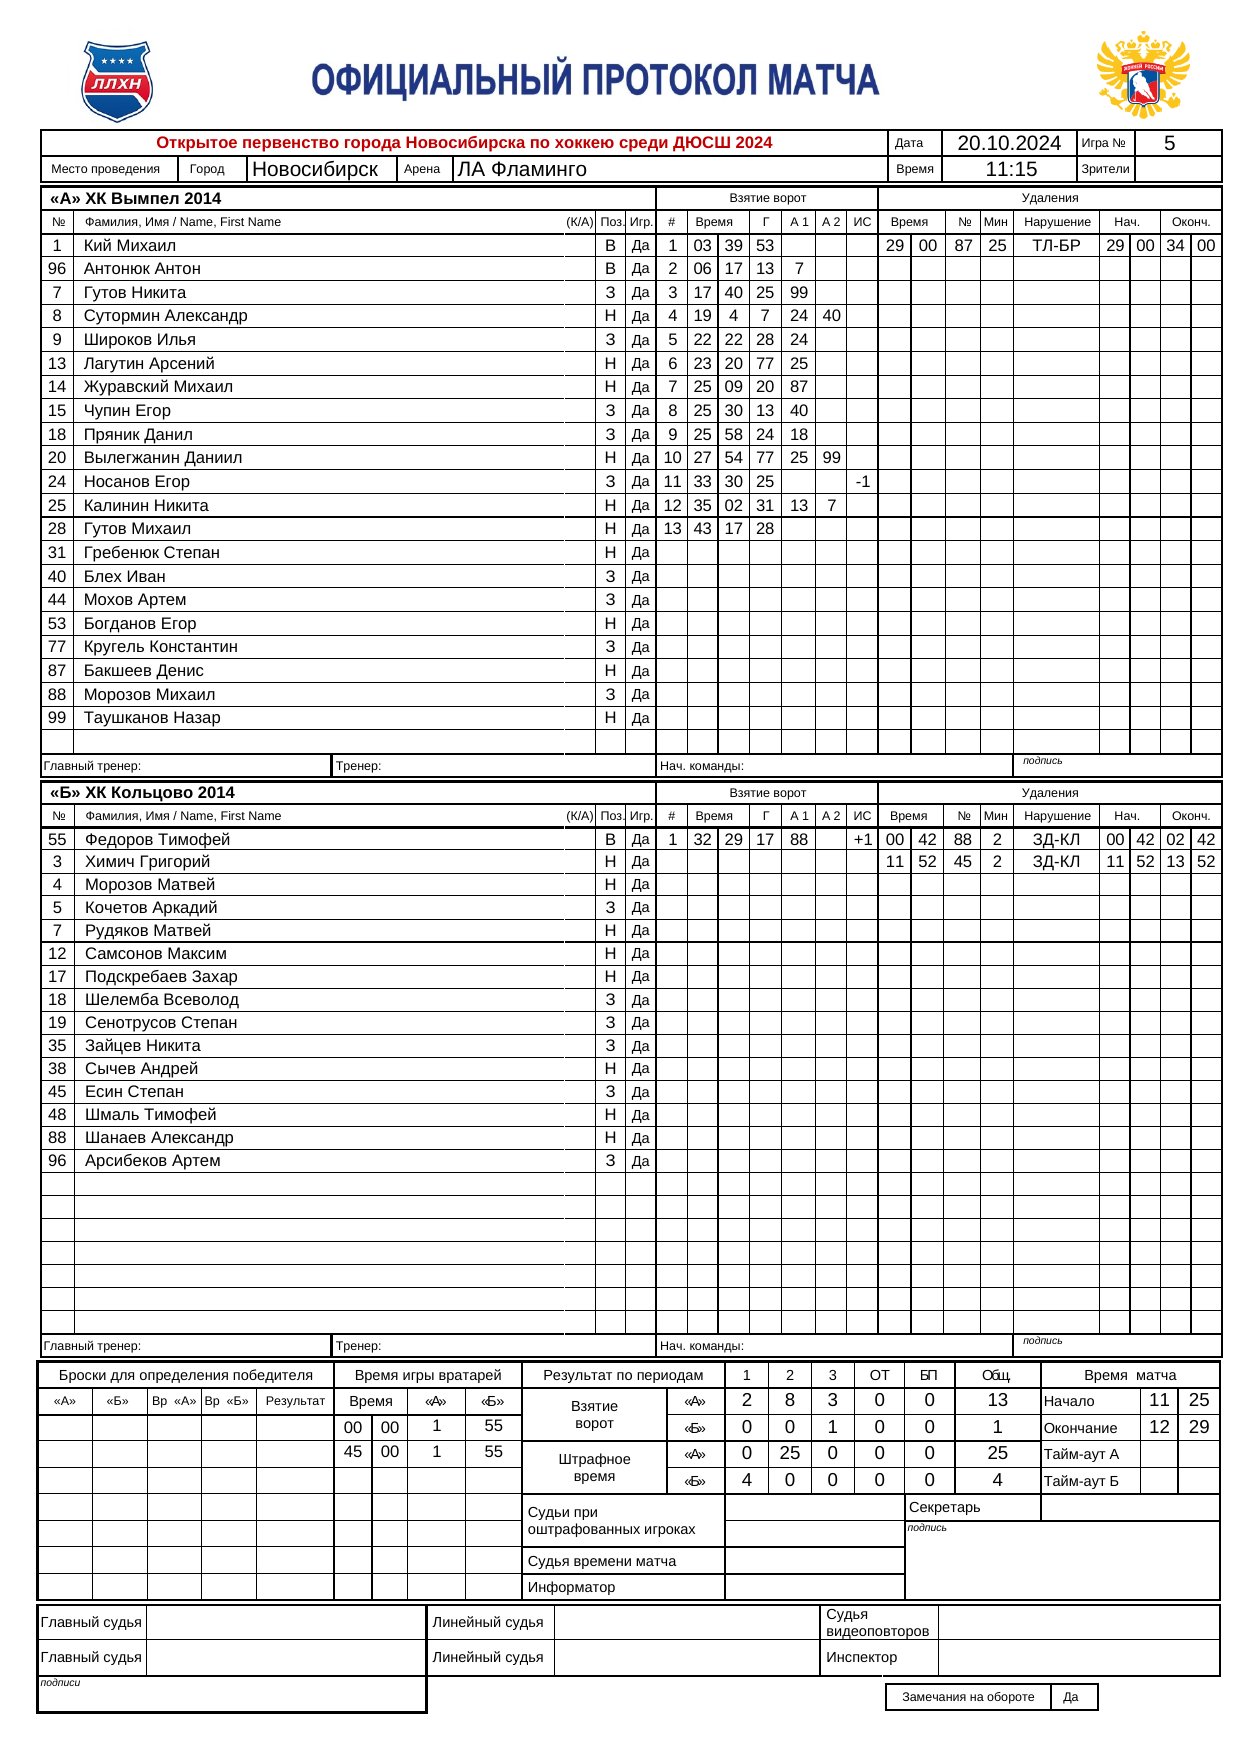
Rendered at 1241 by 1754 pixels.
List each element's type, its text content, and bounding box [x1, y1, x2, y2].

table_cell [912, 1150, 943, 1172]
table_cell [657, 541, 687, 564]
table_cell [1161, 920, 1190, 941]
table_cell [944, 1219, 980, 1241]
table_cell 4 [726, 1468, 768, 1493]
table_cell [944, 1127, 980, 1149]
table_cell [981, 352, 1013, 374]
table_cell Сычев Андрей [75, 1058, 564, 1079]
table_cell [750, 1150, 781, 1172]
table_cell [1042, 1495, 1219, 1520]
table_cell [657, 1150, 687, 1172]
table_cell [750, 612, 781, 634]
table_cell Мин [981, 805, 1013, 826]
table_header Да [1052, 1685, 1097, 1709]
table_cell 11 [1141, 1389, 1177, 1413]
table_cell [657, 989, 687, 1011]
table_cell [879, 470, 910, 493]
table_cell [946, 352, 980, 374]
table_cell Самсонов Максим [75, 943, 564, 964]
table_cell 7 [42, 920, 74, 941]
table_cell Зайцев Никита [75, 1035, 564, 1057]
table_cell Н [596, 659, 625, 682]
table_cell [626, 1173, 655, 1195]
table_cell [946, 659, 980, 682]
table_cell [1131, 1219, 1160, 1241]
table_cell [847, 636, 877, 658]
table_cell подпись [906, 1522, 1219, 1599]
table_cell Кругель Константин [74, 636, 564, 658]
table_cell [1100, 1035, 1129, 1057]
table_cell [912, 659, 945, 682]
table_cell 42 [912, 829, 943, 849]
table_cell [1161, 257, 1190, 280]
table_cell [1192, 1311, 1221, 1333]
table_cell [750, 1012, 781, 1033]
table_cell [565, 1311, 595, 1333]
table_cell № [946, 211, 980, 233]
table_cell Нарушение [1014, 211, 1099, 233]
table_cell [1100, 707, 1129, 729]
table_cell 7 [657, 376, 687, 398]
table_cell [1161, 1012, 1190, 1033]
table_cell [847, 352, 877, 374]
table_cell 00 [1192, 235, 1221, 256]
table_cell 24 [42, 470, 73, 493]
table_cell [657, 920, 687, 941]
table_cell [719, 636, 749, 658]
table_cell [373, 1547, 407, 1573]
table_cell [946, 636, 980, 658]
table_cell Н [596, 1058, 625, 1079]
table_cell [93, 1416, 147, 1440]
table_cell Да [626, 1035, 655, 1057]
table_cell [912, 588, 945, 611]
table_cell [879, 730, 910, 753]
table_cell [1100, 896, 1129, 918]
table_cell [981, 966, 1013, 987]
table_cell [782, 1242, 815, 1264]
table_cell [879, 943, 910, 964]
table_cell [1100, 305, 1129, 327]
table_cell Н [596, 446, 625, 469]
table_cell [565, 541, 595, 564]
table_cell [750, 989, 781, 1011]
table_cell [1192, 1265, 1221, 1287]
table_cell [202, 1468, 256, 1493]
table_cell [373, 1574, 407, 1599]
table_cell [1192, 920, 1221, 941]
table_cell [912, 966, 943, 987]
table_cell [981, 446, 1013, 469]
table_cell [912, 1196, 943, 1218]
table_cell [1131, 399, 1160, 422]
table_cell Таушканов Назар [74, 707, 564, 729]
table_cell [565, 305, 595, 327]
table_cell [688, 707, 717, 729]
table_cell Судьи при оштрафованных игроках [523, 1495, 724, 1546]
table_cell [1131, 896, 1160, 918]
table_cell [946, 518, 980, 540]
table_cell 39 [719, 235, 749, 256]
table_cell [1192, 1012, 1221, 1033]
table_cell [1131, 446, 1160, 469]
table_cell [1192, 446, 1221, 469]
table_cell [1014, 636, 1099, 658]
table_cell [816, 1012, 846, 1033]
table_cell [981, 281, 1013, 303]
table_cell [202, 1441, 256, 1467]
table_cell 0 [726, 1415, 768, 1440]
table_cell [565, 896, 595, 918]
table_cell [1131, 683, 1160, 706]
table_cell [148, 1574, 201, 1599]
table_cell Богданов Егор [74, 612, 564, 634]
table_cell 1 [812, 1415, 854, 1440]
table_cell 29 [1179, 1415, 1219, 1440]
table_cell 8 [657, 399, 687, 422]
table_cell [1161, 399, 1190, 422]
table_cell Г [750, 211, 781, 233]
table_cell [1131, 1173, 1160, 1195]
table_cell [912, 943, 943, 964]
table_cell [596, 1311, 625, 1333]
table_cell 00 [1100, 829, 1129, 849]
table_cell Широков Илья [74, 328, 564, 351]
table_cell [657, 683, 687, 706]
table_cell 13 [750, 257, 781, 280]
table_header Удаления [879, 188, 1221, 209]
table_cell [1014, 257, 1099, 280]
table_cell Да [626, 281, 655, 303]
table_cell [782, 659, 815, 682]
table_cell Взятие ворот [523, 1389, 666, 1440]
table_cell [1014, 1219, 1099, 1241]
table_cell Сутормин Александр [74, 305, 564, 327]
table_cell [1131, 541, 1160, 564]
table_cell [879, 328, 910, 351]
table_header 5 [1136, 131, 1221, 155]
table_cell [981, 636, 1013, 658]
table_cell 99 [782, 281, 815, 303]
table_cell [944, 1035, 980, 1057]
table_cell [847, 399, 877, 422]
table_cell [1014, 1288, 1099, 1310]
table_cell [879, 1127, 910, 1149]
table_cell [93, 1521, 147, 1546]
table_cell [1100, 1242, 1129, 1264]
table_cell [912, 730, 945, 753]
table_cell 4 [42, 874, 74, 895]
table_cell 0 [812, 1442, 854, 1467]
table_cell Время [889, 157, 941, 181]
table_cell [596, 1173, 625, 1195]
table_cell [1014, 423, 1099, 445]
table_cell З [596, 683, 625, 706]
table_cell [847, 989, 877, 1011]
table_cell [981, 1012, 1013, 1033]
table_cell [1161, 328, 1190, 351]
table_cell 25 [750, 470, 781, 493]
table_cell Оконч. [1161, 805, 1221, 826]
table_cell [1100, 920, 1129, 941]
table_cell [719, 659, 749, 682]
table_cell [1131, 470, 1160, 493]
table_cell [688, 943, 717, 964]
table_cell [782, 1219, 815, 1241]
table_cell [981, 1150, 1013, 1172]
table_cell [981, 896, 1013, 918]
table_cell [1179, 1441, 1219, 1467]
table_cell [912, 446, 945, 469]
table_header Взятие ворот [657, 783, 877, 803]
table_cell «А» [39, 1389, 92, 1413]
table_cell [879, 1035, 910, 1057]
table_cell +1 [847, 829, 877, 849]
table_cell 11 [879, 850, 910, 872]
table_cell Да [626, 659, 655, 682]
table_cell [782, 850, 815, 872]
table_cell [688, 874, 717, 895]
table_cell [596, 1288, 625, 1310]
table_cell [912, 896, 943, 918]
table_cell [1161, 1058, 1190, 1079]
table_cell [202, 1416, 256, 1440]
table_cell [981, 518, 1013, 540]
table_cell 88 [782, 829, 815, 849]
table_cell [750, 1104, 781, 1126]
table_cell Время [688, 211, 749, 233]
table_cell [1161, 1196, 1190, 1218]
table_cell 1 [956, 1415, 1040, 1440]
table_cell [719, 850, 749, 872]
table_cell Да [626, 989, 655, 1011]
table_cell [1100, 423, 1129, 445]
table_cell [1099, 1682, 1220, 1711]
table_cell [944, 1058, 980, 1079]
table_cell [750, 1127, 781, 1149]
table_cell 5 [42, 896, 74, 918]
table_cell [750, 1265, 781, 1287]
table_cell [688, 565, 717, 587]
table_cell [1014, 1058, 1099, 1079]
table_cell [657, 1058, 687, 1079]
table_cell 35 [688, 494, 717, 516]
table_cell [408, 1574, 465, 1599]
table_cell Судья видеоповторов [821, 1606, 938, 1639]
table_cell [74, 730, 564, 753]
table_cell [1014, 989, 1099, 1011]
table_cell [944, 1104, 980, 1126]
table_cell 25 [782, 352, 815, 374]
table_cell [1131, 257, 1160, 280]
table_cell [1131, 328, 1160, 351]
table_cell Окончание [1042, 1415, 1140, 1440]
table_cell [1161, 1127, 1190, 1149]
table_cell [912, 612, 945, 634]
table_cell Да [626, 257, 655, 280]
table_cell [981, 874, 1013, 895]
table_cell [944, 943, 980, 964]
table_cell [1014, 920, 1099, 941]
table_cell [1161, 518, 1190, 540]
table_cell Н [596, 966, 625, 987]
table_cell [912, 565, 945, 587]
table_cell [75, 1196, 564, 1218]
table_cell [1161, 1311, 1190, 1333]
table_cell Н [596, 943, 625, 964]
table_cell [565, 874, 595, 895]
table_cell [1161, 1173, 1190, 1195]
table_cell [782, 874, 815, 895]
table_cell [1014, 943, 1099, 964]
table_cell [847, 376, 877, 398]
table_cell 28 [750, 328, 781, 351]
table_cell Да [626, 565, 655, 587]
table_cell 14 [42, 376, 73, 398]
table_cell Секретарь [906, 1495, 1040, 1520]
table_cell 35 [42, 1035, 74, 1057]
table_cell [782, 1058, 815, 1079]
table_cell [1131, 707, 1160, 729]
table_cell [782, 235, 815, 256]
table_cell Да [626, 328, 655, 351]
table_cell Н [596, 352, 625, 374]
table_cell [879, 1196, 910, 1218]
table_cell [148, 1521, 201, 1546]
table_header «А» ХК Вымпел 2014 [42, 188, 655, 209]
table_cell [719, 920, 749, 941]
table_cell [981, 612, 1013, 634]
table_cell 0 [905, 1389, 954, 1413]
table_cell [1131, 612, 1160, 634]
table_cell [1100, 1058, 1129, 1079]
table_cell 99 [42, 707, 73, 729]
table_cell 87 [946, 235, 980, 256]
table_cell [782, 1196, 815, 1218]
table_cell ЗД-КЛ [1014, 829, 1099, 849]
table_cell 25 [981, 235, 1013, 256]
table_cell [555, 1606, 819, 1639]
table_cell [847, 1173, 877, 1195]
table_cell 30 [719, 470, 749, 493]
table_cell [816, 541, 846, 564]
table_cell 27 [688, 446, 717, 469]
table_cell Фамилия, Имя / Name, First Name [75, 805, 565, 826]
table_cell [565, 989, 595, 1011]
table_cell [750, 1311, 781, 1333]
table_cell Игр. [626, 805, 655, 826]
table_cell Есин Степан [75, 1081, 564, 1103]
table_cell [42, 730, 73, 753]
table_cell [93, 1441, 147, 1467]
table_cell З [596, 588, 625, 611]
table_cell Зрители [1078, 157, 1134, 181]
table_cell Арена [398, 157, 452, 181]
table_cell 25 [42, 494, 73, 516]
table_cell З [596, 1035, 625, 1057]
table_cell 34 [1161, 235, 1190, 256]
table_cell [147, 1640, 425, 1675]
table_cell [1131, 518, 1160, 540]
table_cell [688, 989, 717, 1011]
table_cell [565, 1104, 595, 1126]
table_cell 2 [981, 829, 1013, 849]
table_cell [257, 1547, 333, 1573]
table_cell [879, 683, 910, 706]
table_cell [148, 1441, 201, 1467]
table_cell [1100, 399, 1129, 422]
table_cell Рудяков Матвей [75, 920, 564, 941]
table_cell [596, 1219, 625, 1241]
table_cell [879, 352, 910, 374]
table_cell [1192, 1150, 1221, 1172]
table_cell [1161, 446, 1190, 469]
table_cell [1100, 470, 1129, 493]
table_cell Калинин Никита [74, 494, 564, 516]
table_cell [782, 1150, 815, 1172]
table_cell [373, 1468, 407, 1493]
table_cell 88 [42, 1127, 74, 1149]
table_cell 58 [719, 423, 749, 445]
table_cell [565, 730, 595, 753]
table_cell [688, 1311, 717, 1333]
table_cell З [596, 1081, 625, 1103]
table_cell [1014, 470, 1099, 493]
table_cell [626, 1265, 655, 1287]
table_cell [816, 707, 846, 729]
table_cell [1161, 1035, 1190, 1057]
table_cell [816, 874, 846, 895]
table_cell [565, 494, 595, 516]
table_cell Н [596, 494, 625, 516]
table_cell [1192, 612, 1221, 634]
table_cell 17 [688, 281, 717, 303]
table_cell Арсибеков Артем [75, 1150, 564, 1172]
table_cell 31 [42, 541, 73, 564]
table_cell [42, 1173, 74, 1195]
table_cell [1131, 1035, 1160, 1057]
table_cell [466, 1494, 521, 1520]
table_cell подпись [1014, 1335, 1221, 1356]
table_cell [93, 1547, 147, 1573]
table_cell 11 [657, 470, 687, 493]
table_cell [726, 1495, 904, 1520]
table_cell 40 [42, 565, 73, 587]
table_cell Да [626, 1081, 655, 1103]
table_cell [1014, 352, 1099, 374]
table_cell [39, 1441, 92, 1467]
table_cell [626, 730, 655, 753]
table_cell [688, 1104, 717, 1126]
table_cell [335, 1574, 371, 1599]
table_cell ЗД-КЛ [1014, 850, 1099, 872]
table_cell [1014, 305, 1099, 327]
table_cell [726, 1548, 904, 1573]
table_cell Поз. [596, 805, 625, 826]
table_cell З [596, 328, 625, 351]
table_cell [847, 1127, 877, 1149]
table_cell 6 [657, 352, 687, 374]
table_cell З [596, 399, 625, 422]
table_cell Главный судья [39, 1606, 146, 1639]
table_cell [847, 943, 877, 964]
table_cell [879, 518, 910, 540]
table_cell [1014, 328, 1099, 351]
table_cell [847, 588, 877, 611]
table_cell [626, 1242, 655, 1264]
table_cell Фамилия, Имя / Name, First Name [74, 211, 565, 233]
table_cell [782, 541, 815, 564]
table_cell ТЛ-БР [1014, 235, 1099, 256]
table_cell [847, 494, 877, 516]
table_cell 25 [782, 446, 815, 469]
table_cell Да [626, 352, 655, 374]
table_cell [1014, 1265, 1099, 1287]
picture [5, 28, 1197, 129]
table_header Броски для определения победителя [39, 1363, 333, 1387]
table_cell [981, 1288, 1013, 1310]
table_cell 11:15 [943, 157, 1076, 181]
table_cell [1100, 966, 1129, 987]
table_cell [39, 1494, 92, 1520]
table_cell [782, 989, 815, 1011]
table_cell [1014, 1173, 1099, 1195]
table_cell [912, 281, 945, 303]
table_cell А 2 [816, 211, 846, 233]
table_cell Тренер: [333, 755, 655, 776]
table_cell [1192, 943, 1221, 964]
table_cell [42, 1242, 74, 1264]
table_cell Да [626, 1012, 655, 1033]
table_cell 96 [42, 1150, 74, 1172]
table_header БП [905, 1363, 954, 1387]
table_cell [202, 1494, 256, 1520]
table_cell [688, 896, 717, 918]
table_cell [1014, 730, 1099, 753]
table_cell Да [626, 850, 655, 872]
table_cell [912, 541, 945, 564]
table_cell [93, 1494, 147, 1520]
table_cell [847, 235, 877, 256]
table_cell 25 [750, 281, 781, 303]
table_cell [912, 989, 943, 1011]
table_cell [39, 1521, 92, 1546]
table_cell [1192, 541, 1221, 564]
table_cell [816, 1265, 846, 1287]
table_cell [688, 1081, 717, 1103]
table_cell [883, 1677, 1220, 1681]
table_cell [750, 541, 781, 564]
table_cell [1014, 707, 1099, 729]
table_cell 0 [855, 1442, 904, 1467]
table_cell [335, 1521, 371, 1546]
table_cell [1192, 399, 1221, 422]
table_cell [782, 1035, 815, 1057]
table_cell [816, 943, 846, 964]
table_cell [565, 518, 595, 540]
table_cell [912, 1288, 943, 1310]
table_cell [981, 920, 1013, 941]
table_cell [981, 376, 1013, 398]
table_cell [688, 966, 717, 987]
table_cell [148, 1468, 201, 1493]
table_cell [1161, 896, 1190, 918]
table_cell 0 [905, 1442, 954, 1467]
table_cell [1161, 683, 1190, 706]
table_cell [257, 1574, 333, 1599]
table_cell 20 [750, 376, 781, 398]
table_cell [981, 494, 1013, 516]
table_cell [946, 612, 980, 634]
table_cell [847, 1265, 877, 1287]
table_cell [1100, 683, 1129, 706]
table_cell Да [626, 874, 655, 895]
table_cell [981, 423, 1013, 445]
table_cell Да [626, 636, 655, 658]
table_cell Н [596, 874, 625, 895]
table_cell [981, 565, 1013, 587]
table_cell 38 [42, 1058, 74, 1079]
table_cell [879, 446, 910, 469]
table_cell А 2 [816, 805, 846, 826]
table_cell [944, 874, 980, 895]
table_cell [688, 1242, 717, 1264]
table_cell [847, 707, 877, 729]
table_cell Да [626, 1127, 655, 1149]
table_cell 29 [719, 829, 749, 849]
table_cell [750, 1196, 781, 1218]
table_cell [1100, 446, 1129, 469]
table_cell [657, 1288, 687, 1310]
table_cell Н [596, 1104, 625, 1126]
table_cell [981, 1173, 1013, 1195]
table_header ОТ [855, 1363, 904, 1387]
table_cell [1131, 1150, 1160, 1172]
table_cell [1131, 1242, 1160, 1264]
table_cell ИС [847, 805, 877, 826]
table_cell [847, 1081, 877, 1103]
table_cell [847, 1219, 877, 1241]
table_cell [688, 1012, 717, 1033]
table_cell [1161, 1288, 1190, 1310]
table_cell [408, 1521, 465, 1546]
table_cell [688, 636, 717, 658]
table_cell [75, 1242, 564, 1264]
table_cell [1161, 281, 1190, 303]
table_cell [39, 1416, 92, 1440]
table_cell Да [626, 707, 655, 729]
table_cell [912, 1219, 943, 1241]
table_cell [1014, 518, 1099, 540]
table_cell 0 [905, 1468, 954, 1493]
table_cell Игр. [626, 211, 655, 233]
table_cell [847, 874, 877, 895]
table_cell [719, 707, 749, 729]
table_cell Время [879, 211, 945, 233]
table_cell [688, 1035, 717, 1057]
table_cell Гутов Никита [74, 281, 564, 303]
table_cell [879, 966, 910, 987]
table_cell [719, 1265, 749, 1287]
table_cell [750, 850, 781, 872]
table_cell [981, 989, 1013, 1011]
table_cell [912, 1242, 943, 1264]
table_cell [688, 1196, 717, 1218]
table_cell [981, 1311, 1013, 1333]
table_cell [596, 730, 625, 753]
table_cell 18 [42, 989, 74, 1011]
table_cell [1161, 1104, 1190, 1126]
table_cell [466, 1574, 521, 1599]
table_cell [750, 659, 781, 682]
table_cell 4 [956, 1468, 1040, 1493]
table_cell [816, 920, 846, 941]
table_cell [1014, 1127, 1099, 1149]
table_cell [1161, 376, 1190, 398]
table_cell [750, 1288, 781, 1310]
table_cell [816, 659, 846, 682]
table_cell [1131, 943, 1160, 964]
table_cell Главный судья [39, 1640, 146, 1675]
table_header 2 [769, 1363, 811, 1387]
table_cell [946, 328, 980, 351]
table_cell 10 [657, 446, 687, 469]
table_cell [1131, 1058, 1160, 1079]
table_cell [657, 1265, 687, 1287]
table_cell (К/А) [565, 211, 595, 233]
table_cell 1 [408, 1441, 465, 1467]
table_cell «А» [668, 1389, 724, 1413]
table_cell [719, 874, 749, 895]
table_cell [1192, 518, 1221, 540]
table_cell 40 [782, 399, 815, 422]
table_cell 06 [688, 257, 717, 280]
table_cell [946, 281, 980, 303]
table_cell [879, 376, 910, 398]
table_cell Шелемба Всеволод [75, 989, 564, 1011]
table_cell [408, 1547, 465, 1573]
table_cell [912, 707, 945, 729]
table_cell 0 [855, 1415, 904, 1440]
table_cell 17 [719, 518, 749, 540]
table_cell [981, 1058, 1013, 1079]
table_cell [1014, 1012, 1099, 1033]
table_cell [657, 1035, 687, 1057]
table_cell [565, 707, 595, 729]
table_cell [946, 423, 980, 445]
table_cell [657, 1012, 687, 1033]
table_cell [688, 1173, 717, 1195]
table_header Замечания на обороте [887, 1685, 1050, 1709]
table_cell В [596, 257, 625, 280]
table_cell [1100, 281, 1129, 303]
table_cell [565, 565, 595, 587]
table_cell [816, 1035, 846, 1057]
table_cell [147, 1606, 425, 1639]
table_cell Морозов Михаил [74, 683, 564, 706]
table_cell [1014, 1311, 1099, 1333]
table_cell Да [626, 966, 655, 987]
table_cell [565, 446, 595, 469]
table_cell [688, 683, 717, 706]
table_cell [1100, 636, 1129, 658]
table_cell [879, 612, 910, 634]
table_cell [1161, 1265, 1190, 1287]
table_cell 02 [719, 494, 749, 516]
table_cell [879, 874, 910, 895]
table_cell [912, 1311, 943, 1333]
table_cell [657, 1196, 687, 1218]
table_cell Линейный судья [428, 1640, 554, 1675]
table_cell [1014, 565, 1099, 587]
table_cell [782, 1265, 815, 1287]
table_cell [565, 1196, 595, 1218]
table_cell 53 [750, 235, 781, 256]
table_cell [1100, 494, 1129, 516]
table_cell [912, 423, 945, 445]
table_cell [750, 943, 781, 964]
table_cell [816, 1081, 846, 1103]
table_cell [912, 257, 945, 280]
table_cell З [596, 636, 625, 658]
table_cell [565, 1081, 595, 1103]
table_cell [565, 1127, 595, 1149]
table_cell [879, 1012, 910, 1033]
table_cell [1192, 683, 1221, 706]
table_cell [565, 1265, 595, 1287]
table_cell [944, 1196, 980, 1218]
table_cell № [42, 805, 74, 826]
table_cell [816, 1242, 846, 1264]
table_cell Поз. [596, 211, 625, 233]
table_cell [847, 1104, 877, 1126]
table_cell [1100, 1012, 1129, 1033]
table_cell 13 [657, 518, 687, 540]
table_cell [782, 920, 815, 941]
table_cell [657, 1104, 687, 1126]
table_cell [782, 896, 815, 918]
table_cell [657, 1081, 687, 1103]
table_cell 7 [782, 257, 815, 280]
table_cell [719, 1081, 749, 1103]
table_cell [719, 1173, 749, 1195]
table_cell [42, 1288, 74, 1310]
table_cell [1131, 588, 1160, 611]
table_cell [1100, 588, 1129, 611]
table_cell [946, 565, 980, 587]
table_cell З [596, 281, 625, 303]
table_cell [879, 1058, 910, 1079]
table_cell Информатор [523, 1575, 724, 1599]
table_cell [879, 305, 910, 327]
table_cell [719, 1150, 749, 1172]
table_cell 3 [812, 1389, 854, 1413]
table_cell 19 [42, 1012, 74, 1033]
table_cell [1192, 1288, 1221, 1310]
table_cell [981, 1127, 1013, 1149]
table_cell [816, 896, 846, 918]
table_cell [42, 1196, 74, 1218]
table_cell 53 [42, 612, 73, 634]
table_cell [816, 281, 846, 303]
table_cell [408, 1494, 465, 1520]
table_cell [596, 1196, 625, 1218]
table_cell [1100, 1196, 1129, 1218]
table_cell [847, 966, 877, 987]
table_cell [1192, 494, 1221, 516]
table_cell [981, 1219, 1013, 1241]
table_cell 0 [855, 1468, 904, 1493]
table_cell 09 [719, 376, 749, 398]
table_cell Да [626, 376, 655, 398]
table_cell [719, 1035, 749, 1057]
table_cell Г [750, 805, 781, 826]
table_cell [596, 1265, 625, 1287]
table_cell [75, 1219, 564, 1241]
table_cell [782, 612, 815, 634]
table_header Результат по периодам [523, 1363, 724, 1387]
table_cell [1014, 588, 1099, 611]
table_cell [879, 1219, 910, 1241]
table_cell [847, 541, 877, 564]
table_cell 31 [750, 494, 781, 516]
table_cell 25 [688, 423, 717, 445]
table_cell ЛА Фламинго [454, 157, 887, 181]
table_cell [466, 1521, 521, 1546]
table_cell [816, 989, 846, 1011]
table_cell 3 [42, 850, 74, 872]
table_cell [912, 1127, 943, 1149]
table_cell [1161, 636, 1190, 658]
table_cell [1192, 730, 1221, 753]
table_cell [688, 612, 717, 634]
table_cell [75, 1265, 564, 1287]
table_cell [847, 446, 877, 469]
table_cell [1014, 1035, 1099, 1057]
table_cell [912, 1265, 943, 1287]
table_cell 13 [1161, 850, 1190, 872]
table_cell Да [626, 920, 655, 941]
table_cell [565, 636, 595, 658]
table_cell Гутов Михаил [74, 518, 564, 540]
table_cell № [944, 805, 980, 826]
table_cell Тренер: [333, 1335, 655, 1356]
table_cell [816, 1173, 846, 1195]
table_cell [847, 1196, 877, 1218]
table_cell [719, 1012, 749, 1033]
table_cell [782, 636, 815, 658]
table_cell [335, 1494, 371, 1520]
table_cell [1131, 659, 1160, 682]
table_cell 88 [944, 829, 980, 849]
table_cell [596, 1242, 625, 1264]
table_cell 55 [466, 1441, 521, 1467]
table_cell [719, 943, 749, 964]
table_cell [782, 470, 815, 493]
table_cell 24 [782, 305, 815, 327]
table_cell «А» [668, 1442, 724, 1467]
table_cell [1131, 966, 1160, 987]
table_cell Носанов Егор [74, 470, 564, 493]
table_cell [1014, 1150, 1099, 1172]
table_cell [750, 565, 781, 587]
table_cell [688, 850, 717, 872]
table_cell 7 [42, 281, 73, 303]
table_cell 96 [42, 257, 73, 280]
table_cell [1192, 1035, 1221, 1057]
table_cell [1014, 683, 1099, 706]
table_cell [1100, 1173, 1129, 1195]
table_cell [981, 1035, 1013, 1057]
table_cell [847, 565, 877, 587]
table_cell 45 [42, 1081, 74, 1103]
table_header Общ. [956, 1363, 1040, 1387]
table_cell [879, 1265, 910, 1287]
table_cell [565, 850, 595, 872]
table_cell [981, 1196, 1013, 1218]
table_cell [657, 730, 687, 753]
table_cell [847, 1012, 877, 1033]
table_cell [1014, 1196, 1099, 1218]
table_cell Химич Григорий [75, 850, 564, 872]
table_cell [1100, 257, 1129, 280]
table_cell 13 [42, 352, 73, 374]
table_cell [816, 829, 846, 849]
table_cell [782, 966, 815, 987]
table_cell Бакшеев Денис [74, 659, 564, 682]
table_cell [657, 636, 687, 658]
table_cell [946, 470, 980, 493]
table_cell В [596, 829, 625, 849]
table_cell 88 [42, 683, 73, 706]
table_cell Время [688, 805, 749, 826]
table_cell 87 [782, 376, 815, 398]
table_cell Судья времени матча [523, 1548, 724, 1573]
table_cell [257, 1468, 333, 1493]
table_cell [1131, 352, 1160, 374]
table_cell [466, 1547, 521, 1573]
table_cell [1192, 281, 1221, 303]
table_cell Да [626, 305, 655, 327]
table_cell 13 [782, 494, 815, 516]
table_cell [1141, 1441, 1177, 1467]
table_cell [946, 707, 980, 729]
table_cell [912, 305, 945, 327]
table_cell [912, 494, 945, 516]
table_cell [782, 588, 815, 611]
table_cell [657, 659, 687, 682]
table_cell Да [626, 446, 655, 469]
table_cell [847, 423, 877, 445]
table_cell [1161, 1219, 1190, 1241]
table_cell [1131, 565, 1160, 587]
table_cell 03 [688, 235, 717, 256]
table_cell [946, 376, 980, 398]
table_cell № [42, 211, 73, 233]
table_cell [946, 541, 980, 564]
table_cell [565, 470, 595, 493]
table_cell [816, 518, 846, 540]
table_cell [1161, 1242, 1190, 1264]
table_header Удаления [879, 783, 1221, 803]
table_cell [1100, 541, 1129, 564]
table_cell [847, 1311, 877, 1333]
table_cell [782, 1288, 815, 1310]
table_cell [719, 1288, 749, 1310]
table_cell [202, 1521, 256, 1546]
table_cell [1161, 541, 1190, 564]
table_cell [981, 399, 1013, 422]
table_cell [879, 659, 910, 682]
table_cell [148, 1416, 201, 1440]
table_cell [1192, 1173, 1221, 1195]
table_cell [912, 1035, 943, 1057]
table_cell [719, 1242, 749, 1264]
table_cell [782, 943, 815, 964]
table_cell А 1 [782, 805, 815, 826]
table_cell [782, 518, 815, 540]
table_cell [657, 707, 687, 729]
table_cell Начало [1042, 1389, 1140, 1413]
table_cell 11 [1100, 850, 1129, 872]
table_cell [42, 1311, 74, 1333]
table_cell [1161, 494, 1190, 516]
table_header 1 [726, 1363, 768, 1387]
table_cell [719, 989, 749, 1011]
table_cell [565, 966, 595, 987]
table_cell [816, 1196, 846, 1218]
table_cell [847, 1058, 877, 1079]
table_cell 12 [1141, 1415, 1177, 1440]
table_cell [42, 1265, 74, 1287]
table_cell Да [626, 588, 655, 611]
table_header 3 [812, 1363, 854, 1387]
table_cell 43 [688, 518, 717, 540]
table_cell [42, 1219, 74, 1241]
table_cell Инспектор [821, 1640, 938, 1675]
table_cell Да [626, 1150, 655, 1172]
table_cell [1192, 707, 1221, 729]
table_cell Да [626, 541, 655, 564]
table_cell [981, 541, 1013, 564]
table_cell Федоров Тимофей [75, 829, 564, 849]
table_cell [750, 683, 781, 706]
table_cell 25 [688, 399, 717, 422]
table_cell -1 [847, 470, 877, 493]
table_cell Антонюк Антон [74, 257, 564, 280]
table_cell 87 [42, 659, 73, 682]
table_cell Мохов Артем [74, 588, 564, 611]
table_cell [944, 989, 980, 1011]
table_cell [1100, 1150, 1129, 1172]
table_cell [816, 1219, 846, 1241]
table_cell [750, 1219, 781, 1241]
table_cell [939, 1640, 1219, 1675]
table_cell [946, 305, 980, 327]
table_cell [816, 376, 846, 398]
table_cell [981, 470, 1013, 493]
table_cell [688, 1288, 717, 1310]
table_cell [879, 565, 910, 587]
table_cell [565, 376, 595, 398]
table_cell 4 [719, 305, 749, 327]
table_cell 55 [466, 1416, 521, 1440]
table_cell [1192, 1104, 1221, 1126]
table_cell [1192, 565, 1221, 587]
table_cell 25 [688, 376, 717, 398]
table_cell [1136, 157, 1221, 181]
table_cell [879, 1150, 910, 1172]
table_cell З [596, 1012, 625, 1033]
table_cell Вылегжанин Даниил [74, 446, 564, 469]
table_cell [565, 423, 595, 445]
table_cell [816, 352, 846, 374]
table_cell 45 [944, 850, 980, 872]
table_cell [750, 588, 781, 611]
table_cell [1014, 896, 1099, 918]
table_cell 2 [981, 850, 1013, 872]
table_cell [816, 850, 846, 872]
table_cell [782, 1081, 815, 1103]
table_cell [719, 541, 749, 564]
table_cell [257, 1521, 333, 1546]
table_cell Тайм-аут А [1042, 1441, 1140, 1467]
table_cell Чупин Егор [74, 399, 564, 422]
table_cell Нач. [1100, 805, 1160, 826]
table_cell [1100, 352, 1129, 374]
table_cell [1131, 1012, 1160, 1033]
table_cell [1014, 281, 1099, 303]
table_cell [1161, 1150, 1190, 1172]
table_cell 18 [42, 423, 73, 445]
table_cell [847, 612, 877, 634]
table_cell [782, 1012, 815, 1033]
table_cell [1161, 659, 1190, 682]
table_cell [912, 920, 943, 941]
table_cell [1131, 1311, 1160, 1333]
table_cell [1100, 1127, 1129, 1149]
table_cell [912, 376, 945, 398]
table_cell [1131, 920, 1160, 941]
table_cell Да [626, 829, 655, 849]
table_cell 20 [42, 446, 73, 469]
table_cell [657, 612, 687, 634]
table_cell [1131, 636, 1160, 658]
table_cell Линейный судья [428, 1606, 554, 1639]
table_cell [816, 470, 846, 493]
table_cell [1100, 518, 1129, 540]
table_cell [782, 1104, 815, 1126]
table_cell [428, 1677, 882, 1711]
table_cell 5 [657, 328, 687, 351]
table_cell [719, 683, 749, 706]
table_cell [782, 683, 815, 706]
table_cell «Б» [93, 1389, 147, 1413]
table_cell [1131, 874, 1160, 895]
table_cell 40 [719, 281, 749, 303]
table_cell 17 [719, 257, 749, 280]
table_cell Время [335, 1389, 407, 1413]
table_cell [565, 612, 595, 634]
table_cell [782, 707, 815, 729]
table_cell Да [626, 1104, 655, 1126]
table_cell [816, 1288, 846, 1310]
table_cell [688, 541, 717, 564]
table_cell [847, 1242, 877, 1264]
table_cell [373, 1521, 407, 1546]
table_cell [657, 1219, 687, 1241]
table_cell [879, 494, 910, 516]
table_cell [719, 588, 749, 611]
table_cell [1100, 376, 1129, 398]
table_cell [1192, 1219, 1221, 1241]
table_cell [565, 1058, 595, 1079]
table_cell [1192, 376, 1221, 398]
table_cell [944, 920, 980, 941]
table_cell [750, 730, 781, 753]
table_cell [565, 281, 595, 303]
table_cell [1100, 874, 1129, 895]
table_cell [657, 874, 687, 895]
table_cell [657, 1127, 687, 1149]
table_header Взятие ворот [657, 188, 877, 209]
table_cell [816, 588, 846, 611]
table_cell [565, 1012, 595, 1033]
table_cell [1100, 1311, 1129, 1333]
table_cell [688, 659, 717, 682]
table_cell Мин [981, 211, 1013, 233]
table_cell [879, 1173, 910, 1195]
table_cell 00 [373, 1441, 407, 1467]
table_cell [981, 1242, 1013, 1264]
table_cell 00 [1131, 235, 1160, 256]
table_cell [335, 1468, 371, 1493]
table_cell 32 [688, 829, 717, 849]
table_cell [1131, 1127, 1160, 1149]
table_cell [981, 305, 1013, 327]
table_cell 17 [750, 829, 781, 849]
table_cell [750, 707, 781, 729]
table_cell Н [596, 541, 625, 564]
table_cell З [596, 565, 625, 587]
table_cell [1192, 1081, 1221, 1103]
table_cell [719, 1127, 749, 1149]
table_cell 8 [769, 1389, 811, 1413]
table_cell Да [626, 1058, 655, 1079]
table_cell [944, 966, 980, 987]
table_cell [1161, 707, 1190, 729]
table_cell [912, 874, 943, 895]
table_cell Н [596, 707, 625, 729]
table_cell [626, 1288, 655, 1310]
table_cell Лагутин Арсений [74, 352, 564, 374]
table_cell Результат [257, 1389, 333, 1413]
table_cell [726, 1575, 904, 1599]
table_cell Да [626, 399, 655, 422]
table_cell Оконч. [1161, 211, 1221, 233]
table_cell [981, 707, 1013, 729]
table_cell [912, 1012, 943, 1033]
table_cell [1131, 305, 1160, 327]
table_cell [847, 1150, 877, 1172]
table_cell [1192, 989, 1221, 1011]
table_cell 17 [42, 966, 74, 987]
table_cell [1131, 1196, 1160, 1218]
table_cell [719, 1058, 749, 1079]
table_cell [981, 1265, 1013, 1287]
table_cell [93, 1468, 147, 1493]
table_cell 18 [782, 423, 815, 445]
table_cell [148, 1494, 201, 1520]
table_cell [1100, 1219, 1129, 1241]
table_cell [1192, 305, 1221, 327]
table_cell [719, 1219, 749, 1241]
table_cell [257, 1441, 333, 1467]
table_cell Да [626, 612, 655, 634]
table_cell [719, 565, 749, 587]
table_cell 52 [1131, 850, 1160, 872]
table_cell [879, 1104, 910, 1126]
table_cell [847, 281, 877, 303]
table_cell [75, 1288, 564, 1310]
table_cell [944, 1288, 980, 1310]
table_cell [782, 1173, 815, 1195]
table_cell Н [596, 612, 625, 634]
table_cell «Б» [668, 1415, 724, 1440]
table_cell 12 [42, 943, 74, 964]
table_cell [879, 1242, 910, 1264]
table_cell З [596, 896, 625, 918]
table_cell [944, 896, 980, 918]
table_cell [939, 1606, 1219, 1639]
table_cell «Б» [668, 1468, 724, 1493]
table_cell [565, 352, 595, 374]
table_cell [816, 565, 846, 587]
table_cell [1014, 1081, 1099, 1103]
table_cell З [596, 989, 625, 1011]
table_cell Нач. [1100, 211, 1160, 233]
table_cell 13 [750, 399, 781, 422]
table_cell [912, 1173, 943, 1195]
table_cell (К/А) [565, 805, 595, 826]
table_cell [782, 1311, 815, 1333]
table_cell [1141, 1468, 1177, 1493]
table_cell [847, 1288, 877, 1310]
table_cell Кочетов Аркадий [75, 896, 564, 918]
table_cell [912, 636, 945, 658]
table_cell [1131, 989, 1160, 1011]
table_cell [816, 730, 846, 753]
table_cell [1014, 399, 1099, 422]
table_cell [782, 1127, 815, 1149]
table_cell 7 [816, 494, 846, 516]
table_cell 0 [812, 1468, 854, 1493]
table_cell [565, 1242, 595, 1264]
table_cell [1131, 1104, 1160, 1126]
table_cell [1161, 730, 1190, 753]
table_cell [719, 1311, 749, 1333]
table_cell Сенотрусов Степан [75, 1012, 564, 1033]
table_cell [565, 943, 595, 964]
table_cell [719, 966, 749, 987]
table_cell [847, 518, 877, 540]
table_cell 54 [719, 446, 749, 469]
table_cell [912, 518, 945, 540]
table_cell Да [626, 235, 655, 256]
table_cell [39, 1468, 92, 1493]
table_cell [879, 1288, 910, 1310]
table_cell [1014, 541, 1099, 564]
table_cell [879, 423, 910, 445]
table_cell [946, 730, 980, 753]
table_cell 25 [956, 1442, 1040, 1467]
table_cell Нач. команды: [657, 755, 1012, 776]
table_cell [1192, 352, 1221, 374]
table_cell [565, 1173, 595, 1195]
table_cell 42 [1192, 829, 1221, 849]
table_cell [1131, 1288, 1160, 1310]
table_cell [944, 1242, 980, 1264]
table_cell [1161, 470, 1190, 493]
table_cell 4 [657, 305, 687, 327]
table_header Открытое первенство города Новосибирска по хоккею среди ДЮСШ 2024 [42, 131, 887, 155]
table_cell 23 [688, 352, 717, 374]
table_cell [257, 1494, 333, 1520]
table_cell [1014, 1242, 1099, 1264]
table_cell [879, 896, 910, 918]
table_cell [688, 1127, 717, 1149]
table_cell [912, 1104, 943, 1126]
table_cell 22 [719, 328, 749, 351]
table_cell Город [179, 157, 246, 181]
table_cell [981, 328, 1013, 351]
table_cell [75, 1311, 564, 1333]
table_cell [1192, 588, 1221, 611]
table_cell [1161, 612, 1190, 634]
table_cell [816, 257, 846, 280]
table_cell 0 [769, 1468, 811, 1493]
table_cell [1100, 989, 1129, 1011]
table_cell [944, 1311, 980, 1333]
table_cell [719, 896, 749, 918]
table_cell [1100, 659, 1129, 682]
table_cell [373, 1494, 407, 1520]
table_cell 22 [688, 328, 717, 351]
table_cell [981, 683, 1013, 706]
table_header Время матча [1042, 1363, 1219, 1387]
table_cell 19 [688, 305, 717, 327]
table_cell 0 [905, 1415, 954, 1440]
table_cell З [596, 1150, 625, 1172]
table_cell 24 [750, 423, 781, 445]
table_cell [750, 1058, 781, 1079]
table_cell 8 [42, 305, 73, 327]
table_cell [657, 588, 687, 611]
table_cell [879, 1311, 910, 1333]
table_cell # [657, 805, 687, 826]
table_cell [816, 966, 846, 987]
table_cell Да [626, 423, 655, 445]
table_cell 48 [42, 1104, 74, 1126]
table_cell [981, 588, 1013, 611]
table_cell [981, 659, 1013, 682]
table_cell подпись [1014, 755, 1221, 776]
table_cell 30 [719, 399, 749, 422]
table_cell [912, 328, 945, 351]
table_header 20.10.2024 [943, 131, 1076, 155]
table_cell [750, 874, 781, 895]
table_cell [1192, 1196, 1221, 1218]
table_cell [847, 328, 877, 351]
table_cell [750, 1081, 781, 1103]
table_cell [1131, 494, 1160, 516]
table_cell [750, 896, 781, 918]
table_cell [688, 1265, 717, 1287]
table_cell 1 [657, 829, 687, 849]
table_cell [657, 1173, 687, 1195]
table_cell [981, 730, 1013, 753]
table_cell [847, 305, 877, 327]
table_cell 77 [750, 352, 781, 374]
table_cell [750, 1173, 781, 1195]
table_cell [879, 920, 910, 941]
table_cell Н [596, 1127, 625, 1149]
table_cell [946, 683, 980, 706]
table_cell [1014, 966, 1099, 987]
table_cell [912, 399, 945, 422]
table_cell [782, 565, 815, 587]
table_cell [1161, 588, 1190, 611]
table_cell [1100, 730, 1129, 753]
table_cell [565, 328, 595, 351]
table_cell [1131, 730, 1160, 753]
table_cell [719, 1104, 749, 1126]
table_cell [944, 1173, 980, 1195]
table_cell 25 [769, 1442, 811, 1467]
table_cell [782, 730, 815, 753]
table_cell [981, 1104, 1013, 1126]
table_cell [1100, 565, 1129, 587]
table_cell ИС [847, 211, 877, 233]
table_cell [944, 1265, 980, 1287]
table_cell [879, 1081, 910, 1103]
table_cell [565, 1288, 595, 1310]
table_cell 00 [373, 1416, 407, 1440]
table_cell [1161, 565, 1190, 587]
table_cell [565, 399, 595, 422]
table_cell [879, 541, 910, 564]
table_cell 44 [42, 588, 73, 611]
table_cell 52 [1192, 850, 1221, 872]
table_cell [719, 612, 749, 634]
table_cell [1100, 1104, 1129, 1126]
table_cell [750, 1242, 781, 1264]
table_cell Да [626, 943, 655, 964]
table_cell [657, 850, 687, 872]
table_cell 9 [657, 423, 687, 445]
table_cell [1192, 896, 1221, 918]
table_cell 52 [912, 850, 943, 872]
table_cell [565, 235, 595, 256]
table_cell [93, 1574, 147, 1599]
table_cell [1100, 1288, 1129, 1310]
table_cell [688, 1058, 717, 1079]
table_cell 15 [42, 399, 73, 422]
table_cell [1161, 1081, 1190, 1103]
table_cell 20 [719, 352, 749, 374]
table_cell 28 [42, 518, 73, 540]
table_cell Штрафное время [523, 1442, 666, 1493]
table_cell 45 [335, 1441, 371, 1467]
table_cell [1161, 423, 1190, 445]
table_cell 13 [956, 1389, 1040, 1413]
table_cell Место проведения [42, 157, 177, 181]
table_cell [1014, 1104, 1099, 1126]
table_cell Да [626, 470, 655, 493]
table_cell 55 [42, 829, 74, 849]
table_cell Время [879, 805, 943, 826]
table_cell [1100, 328, 1129, 351]
table_cell [202, 1574, 256, 1599]
table_cell [847, 659, 877, 682]
table_cell 0 [769, 1415, 811, 1440]
table_cell [1161, 305, 1190, 327]
table_cell [1100, 1081, 1129, 1103]
table_cell [847, 730, 877, 753]
table_cell В [596, 235, 625, 256]
table_cell Журавский Михаил [74, 376, 564, 398]
table_cell 1 [657, 235, 687, 256]
table_cell [1100, 612, 1129, 634]
table_cell [688, 1150, 717, 1172]
table_cell Н [596, 305, 625, 327]
table_cell [75, 1173, 564, 1195]
table_cell [816, 683, 846, 706]
table_cell [1014, 446, 1099, 469]
table_cell [847, 683, 877, 706]
table_cell «А» [408, 1389, 465, 1413]
table_cell [565, 1219, 595, 1241]
table_header Дата [889, 131, 941, 155]
table_cell [1100, 943, 1129, 964]
table_cell [1161, 989, 1190, 1011]
table_cell [1014, 612, 1099, 634]
table_cell [565, 588, 595, 611]
table_cell 0 [855, 1389, 904, 1413]
table_cell [408, 1468, 465, 1493]
table_cell Главный тренер: [42, 755, 330, 776]
table_cell [626, 1219, 655, 1241]
table_cell [750, 636, 781, 658]
table_cell [946, 588, 980, 611]
table_cell [1014, 659, 1099, 682]
table_cell [946, 257, 980, 280]
table_cell 12 [657, 494, 687, 516]
table_cell [1131, 423, 1160, 445]
table_cell [1161, 874, 1190, 895]
table_cell 0 [726, 1442, 768, 1467]
table_cell Да [626, 494, 655, 516]
table_cell 29 [879, 235, 910, 256]
table_cell [565, 1035, 595, 1057]
table_cell Шанаев Александр [75, 1127, 564, 1149]
table_cell [1192, 1127, 1221, 1149]
table_cell [912, 1081, 943, 1103]
table_cell [879, 281, 910, 303]
table_cell Тайм-аут Б [1042, 1468, 1140, 1493]
table_cell # [657, 211, 687, 233]
table_cell [816, 399, 846, 422]
table_cell [688, 588, 717, 611]
table_cell [847, 1035, 877, 1057]
table_cell [944, 1012, 980, 1033]
table_cell Кий Михаил [74, 235, 564, 256]
table_cell [879, 989, 910, 1011]
table_cell [946, 494, 980, 516]
table_cell Н [596, 920, 625, 941]
table_cell 77 [42, 636, 73, 658]
table_cell 29 [1100, 235, 1129, 256]
table_cell [39, 1574, 92, 1599]
table_cell [816, 1150, 846, 1172]
table_cell [750, 1035, 781, 1057]
table_cell 33 [688, 470, 717, 493]
table_cell [1131, 281, 1160, 303]
table_header «Б» ХК Кольцово 2014 [42, 783, 655, 803]
table_cell [1161, 966, 1190, 987]
table_cell 40 [816, 305, 846, 327]
table_cell Н [596, 376, 625, 398]
table_cell [565, 829, 595, 849]
table_cell [816, 423, 846, 445]
table_cell [946, 399, 980, 422]
table_cell [847, 896, 877, 918]
table_cell [335, 1547, 371, 1573]
table_cell 24 [782, 328, 815, 351]
table_cell Н [596, 518, 625, 540]
table_cell [1014, 494, 1099, 516]
table_cell [879, 257, 910, 280]
table_cell [1179, 1468, 1219, 1493]
table_cell [750, 966, 781, 987]
table_cell [466, 1468, 521, 1493]
table_cell [688, 730, 717, 753]
table_cell [657, 966, 687, 987]
table_cell [912, 1058, 943, 1079]
table_cell Пряник Данил [74, 423, 564, 445]
table_cell Нач. команды: [657, 1335, 1012, 1356]
table_cell [1192, 257, 1221, 280]
table_cell З [596, 470, 625, 493]
table_cell [555, 1640, 819, 1675]
table_cell [1192, 1058, 1221, 1079]
table_cell [657, 1242, 687, 1264]
table_cell [816, 235, 846, 256]
table_cell [981, 1081, 1013, 1103]
table_cell [565, 683, 595, 706]
table_cell [816, 636, 846, 658]
table_header Игра № [1078, 131, 1134, 155]
table_cell [1192, 470, 1221, 493]
table_cell 1 [42, 235, 73, 256]
table_cell [726, 1521, 904, 1546]
table_cell 3 [657, 281, 687, 303]
table_cell [1100, 1265, 1129, 1287]
table_cell 00 [879, 829, 910, 849]
table_cell [816, 1058, 846, 1079]
table_cell [688, 920, 717, 941]
table_cell 1 [408, 1416, 465, 1440]
table_cell Новосибирск [248, 157, 396, 181]
table_cell [981, 257, 1013, 280]
table_cell [912, 683, 945, 706]
table_cell Вр «А» [148, 1389, 201, 1413]
table_cell 28 [750, 518, 781, 540]
table_cell Шмаль Тимофей [75, 1104, 564, 1126]
table_cell [816, 1104, 846, 1126]
table_cell [1192, 874, 1221, 895]
table_cell [565, 920, 595, 941]
table_cell З [596, 423, 625, 445]
table_cell Морозов Матвей [75, 874, 564, 895]
table_cell [1131, 1081, 1160, 1103]
table_cell [688, 1219, 717, 1241]
table_cell 42 [1131, 829, 1160, 849]
table_cell [879, 636, 910, 658]
table_cell Да [626, 896, 655, 918]
table_cell [565, 659, 595, 682]
table_cell 77 [750, 446, 781, 469]
table_cell [981, 943, 1013, 964]
table_cell [944, 1081, 980, 1103]
table_cell 7 [750, 305, 781, 327]
table_header Время игры вратарей [335, 1363, 521, 1387]
table_cell [202, 1547, 256, 1573]
table_cell [816, 612, 846, 634]
table_cell Н [596, 850, 625, 872]
table_cell [626, 1196, 655, 1218]
table_cell [816, 1311, 846, 1333]
table_cell [912, 470, 945, 493]
table_cell [847, 257, 877, 280]
table_cell [1192, 659, 1221, 682]
table_cell А 1 [782, 211, 815, 233]
table_cell [1192, 423, 1221, 445]
table_cell [657, 1311, 687, 1333]
table_cell [39, 1547, 92, 1573]
table_cell [944, 1150, 980, 1172]
table_cell [879, 588, 910, 611]
table_cell 9 [42, 328, 73, 351]
table_cell [1131, 376, 1160, 398]
table_cell Нарушение [1014, 805, 1099, 826]
table_cell Подскребаев Захар [75, 966, 564, 987]
table_cell [1131, 1265, 1160, 1287]
table_cell [257, 1416, 333, 1440]
table_cell 02 [1161, 829, 1190, 849]
table_cell [1192, 328, 1221, 351]
table_cell [657, 943, 687, 964]
table_cell [847, 850, 877, 872]
table_cell Гребенюк Степан [74, 541, 564, 564]
table_cell 00 [912, 235, 945, 256]
table_cell [148, 1547, 201, 1573]
table_cell [847, 920, 877, 941]
table_cell 25 [1179, 1389, 1219, 1413]
table_cell [946, 446, 980, 469]
table_cell [750, 920, 781, 941]
table_cell [719, 1196, 749, 1218]
table_cell [565, 1150, 595, 1172]
table_cell «Б » [466, 1389, 521, 1413]
table_cell Да [626, 518, 655, 540]
table_cell [1161, 943, 1190, 964]
table_cell [565, 257, 595, 280]
table_cell [657, 565, 687, 587]
table_cell [879, 707, 910, 729]
table_cell [1192, 966, 1221, 987]
table_cell [816, 1127, 846, 1149]
table_cell [1014, 376, 1099, 398]
table_cell [912, 352, 945, 374]
table_cell Вр «Б» [202, 1389, 256, 1413]
table_cell 2 [657, 257, 687, 280]
table_cell 2 [726, 1389, 768, 1413]
table_cell Главный тренер: [42, 1335, 330, 1356]
table_cell [1192, 1242, 1221, 1264]
table_cell [879, 399, 910, 422]
table_cell 00 [335, 1416, 371, 1440]
table_cell [719, 730, 749, 753]
table_cell [1014, 874, 1099, 895]
table_cell [657, 896, 687, 918]
table_cell подписи [39, 1677, 425, 1711]
table_cell [1192, 636, 1221, 658]
table_cell Да [626, 683, 655, 706]
table_cell Блех Иван [74, 565, 564, 587]
table_cell 99 [816, 446, 846, 469]
table_cell [816, 328, 846, 351]
table_cell [626, 1311, 655, 1333]
table_cell [1161, 352, 1190, 374]
